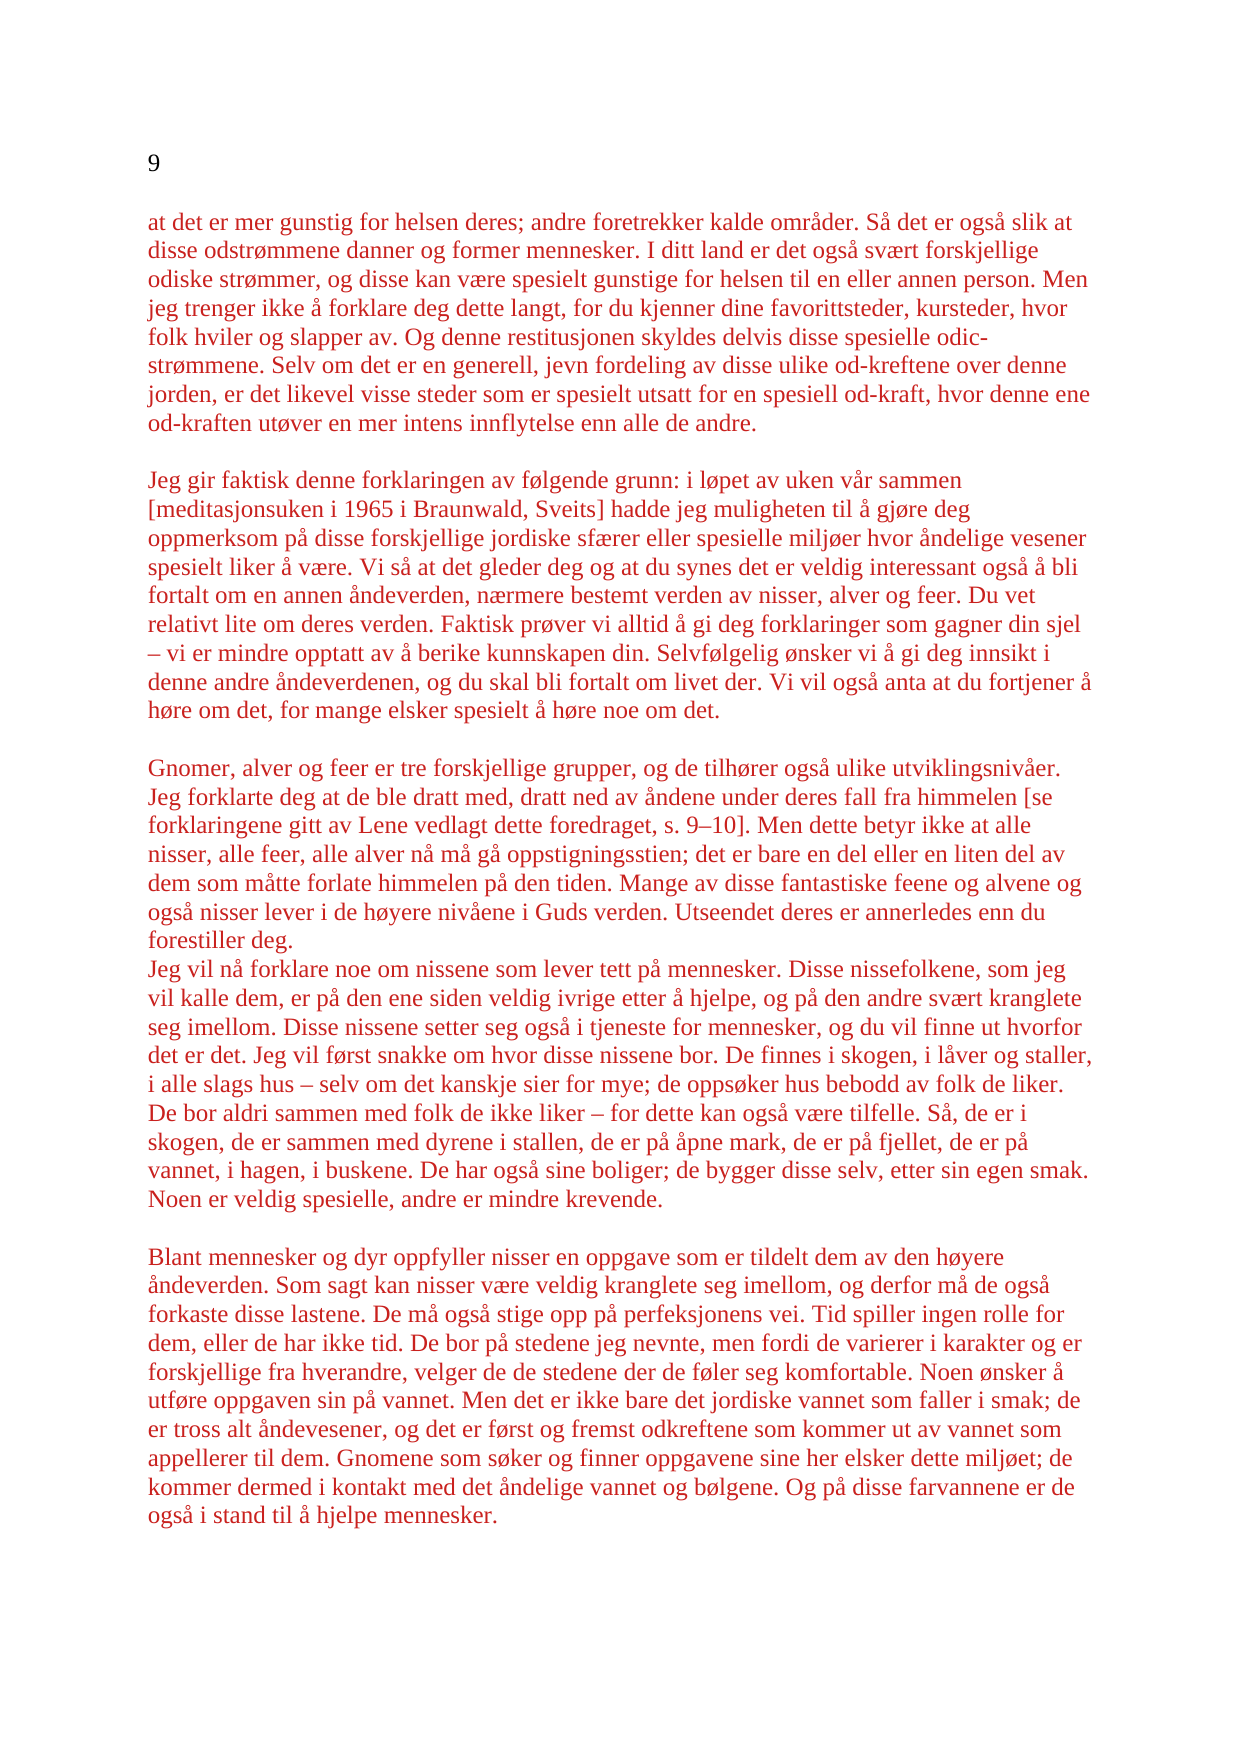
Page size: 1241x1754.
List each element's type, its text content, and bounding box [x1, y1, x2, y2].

text Jeg vil nå forklare noe om nissene som lever tett på mennesker. Disse nissefolkene, som jeg vil kalle dem, er på den ene siden veldig ivrige etter å hjelpe, og på den andre svært kranglete seg imellom. Disse nissene setter seg også i tjeneste for mennesker, og du vil finne ut hvorfor det er det. Jeg vil først snakke om hvor disse nissene bor. De finnes i skogen, i låver og staller, i alle slags hus – selv om det kanskje sier for mye; de oppsøker hus bebodd av folk de liker. De bor aldri sammen med folk de ikke liker – for dette kan også være tilfelle. Så, de er i skogen, de er sammen med dyrene i stallen, de er på åpne mark, de er på fjellet, de er på vannet, i hagen, i buskene. De har også sine boliger; de bygger disse selv, etter sin egen smak. Noen er veldig spesielle, andre er mindre krevende. [148, 954, 1093, 1213]
text Blant mennesker og dyr oppfyller nisser en oppgave som er tildelt dem av den høyere åndeverden. Som sagt kan nisser være veldig kranglete seg imellom, og derfor må de også forkaste disse lastene. De må også stige opp på perfeksjonens vei. Tid spiller ingen rolle for dem, eller de har ikke tid. De bor på stedene jeg nevnte, men fordi de varierer i karakter og er forskjellige fra hverandre, velger de de stedene der de føler seg komfortable. Noen ønsker å utføre oppgaven sin på vannet. Men det er ikke bare det jordiske vannet som faller i smak; de er tross alt åndevesener, og det er først og fremst odkreftene som kommer ut av vannet som appellerer til dem. Gnomene som søker og finner oppgavene sine her elsker dette miljøet; de kommer dermed i kontakt med det åndelige vannet og bølgene. Og på disse farvannene er de også i stand til å hjelpe mennesker. [148, 1242, 1093, 1529]
text Jeg gir faktisk denne forklaringen av følgende grunn: i løpet av uken vår sammen [meditasjonsuken i 1965 i Braunwald, Sveits] hadde jeg muligheten til å gjøre deg oppmerksom på disse forskjellige jordiske sfærer eller spesielle miljøer hvor åndelige vesener spesielt liker å være. Vi så at det gleder deg og at du synes det er veldig interessant også å bli fortalt om en annen åndeverden, nærmere bestemt verden av nisser, alver og feer. Du vet relativt lite om deres verden. Faktisk prøver vi alltid å gi deg forklaringer som gagner din sjel – vi er mindre opptatt av å berike kunnskapen din. Selvfølgelig ønsker vi å gi deg innsikt i denne andre åndeverdenen, og du skal bli fortalt om livet der. Vi vil også anta at du fortjener å høre om det, for mange elsker spesielt å høre noe om det. [148, 465, 1093, 724]
text Gnomer, alver og feer er tre forskjellige grupper, og de tilhører også ulike utviklingsnivåer. Jeg forklarte deg at de ble dratt med, dratt ned av åndene under deres fall fra himmelen [se forklaringene gitt av Lene vedlagt dette foredraget, s. 9–10]. Men dette betyr ikke at alle nisser, alle feer, alle alver nå må gå oppstigningsstien; det er bare en del eller en liten del av dem som måtte forlate himmelen på den tiden. Mange av disse fantastiske feene og alvene og også nisser lever i de høyere nivåene i Guds verden. Utseendet deres er annerledes enn du forestiller deg. [148, 753, 1093, 954]
text at det er mer gunstig for helsen deres; andre foretrekker kalde områder. Så det er også slik at disse odstrømmene danner og former mennesker. I ditt land er det også svært forskjellige odiske strømmer, og disse kan være spesielt gunstige for helsen til en eller annen person. Men jeg trenger ikke å forklare deg dette langt, for du kjenner dine favorittsteder, kursteder, hvor folk hviler og slapper av. Og denne restitusjonen skyldes delvis disse spesielle odic-strømmene. Selv om det er en generell, jevn fordeling av disse ulike od-kreftene over denne jorden, er det likevel visse steder som er spesielt utsatt for en spesiell od-kraft, hvor denne ene od-kraften utøver en mer intens innflytelse enn alle de andre. [148, 207, 1093, 437]
